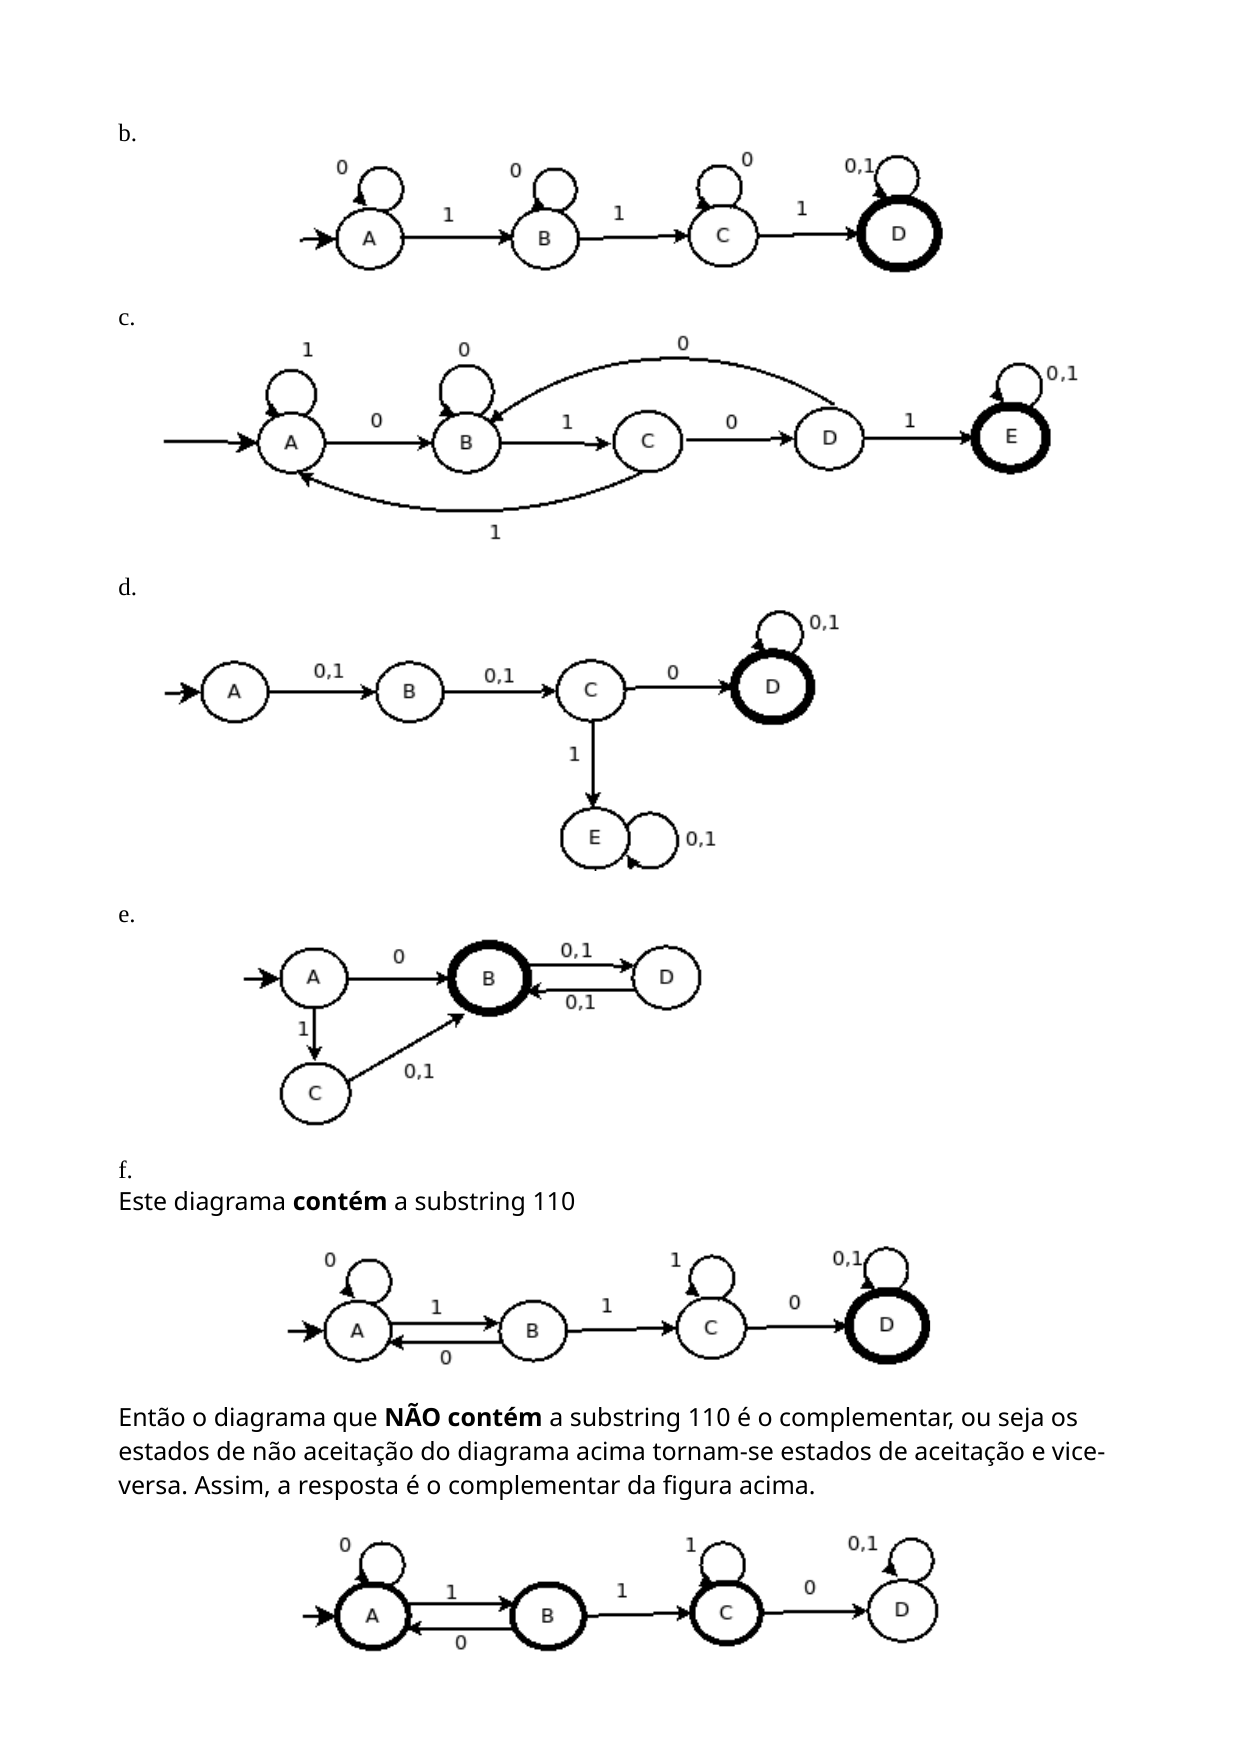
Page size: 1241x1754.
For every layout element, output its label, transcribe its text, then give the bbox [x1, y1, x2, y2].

text b. [118, 118, 1122, 147]
picture [162, 609, 842, 871]
text Este diagrama contém a substring 110 [118, 1184, 1122, 1218]
picture [161, 331, 1079, 544]
text d. [118, 572, 1122, 601]
picture [297, 146, 943, 274]
text e. [118, 899, 1122, 928]
text f. [118, 1155, 1122, 1184]
text c. [118, 302, 1122, 331]
picture [300, 1530, 940, 1656]
text Então o diagrama que NÃO contém a substring 110 é o complementar, ou seja os estados de não aceitação do diagrama acima tornam-se estados de aceitação e vice-versa. Assim, a resposta é o complementar da figura acima. [118, 1400, 1122, 1502]
picture [241, 937, 703, 1127]
picture [285, 1246, 931, 1371]
